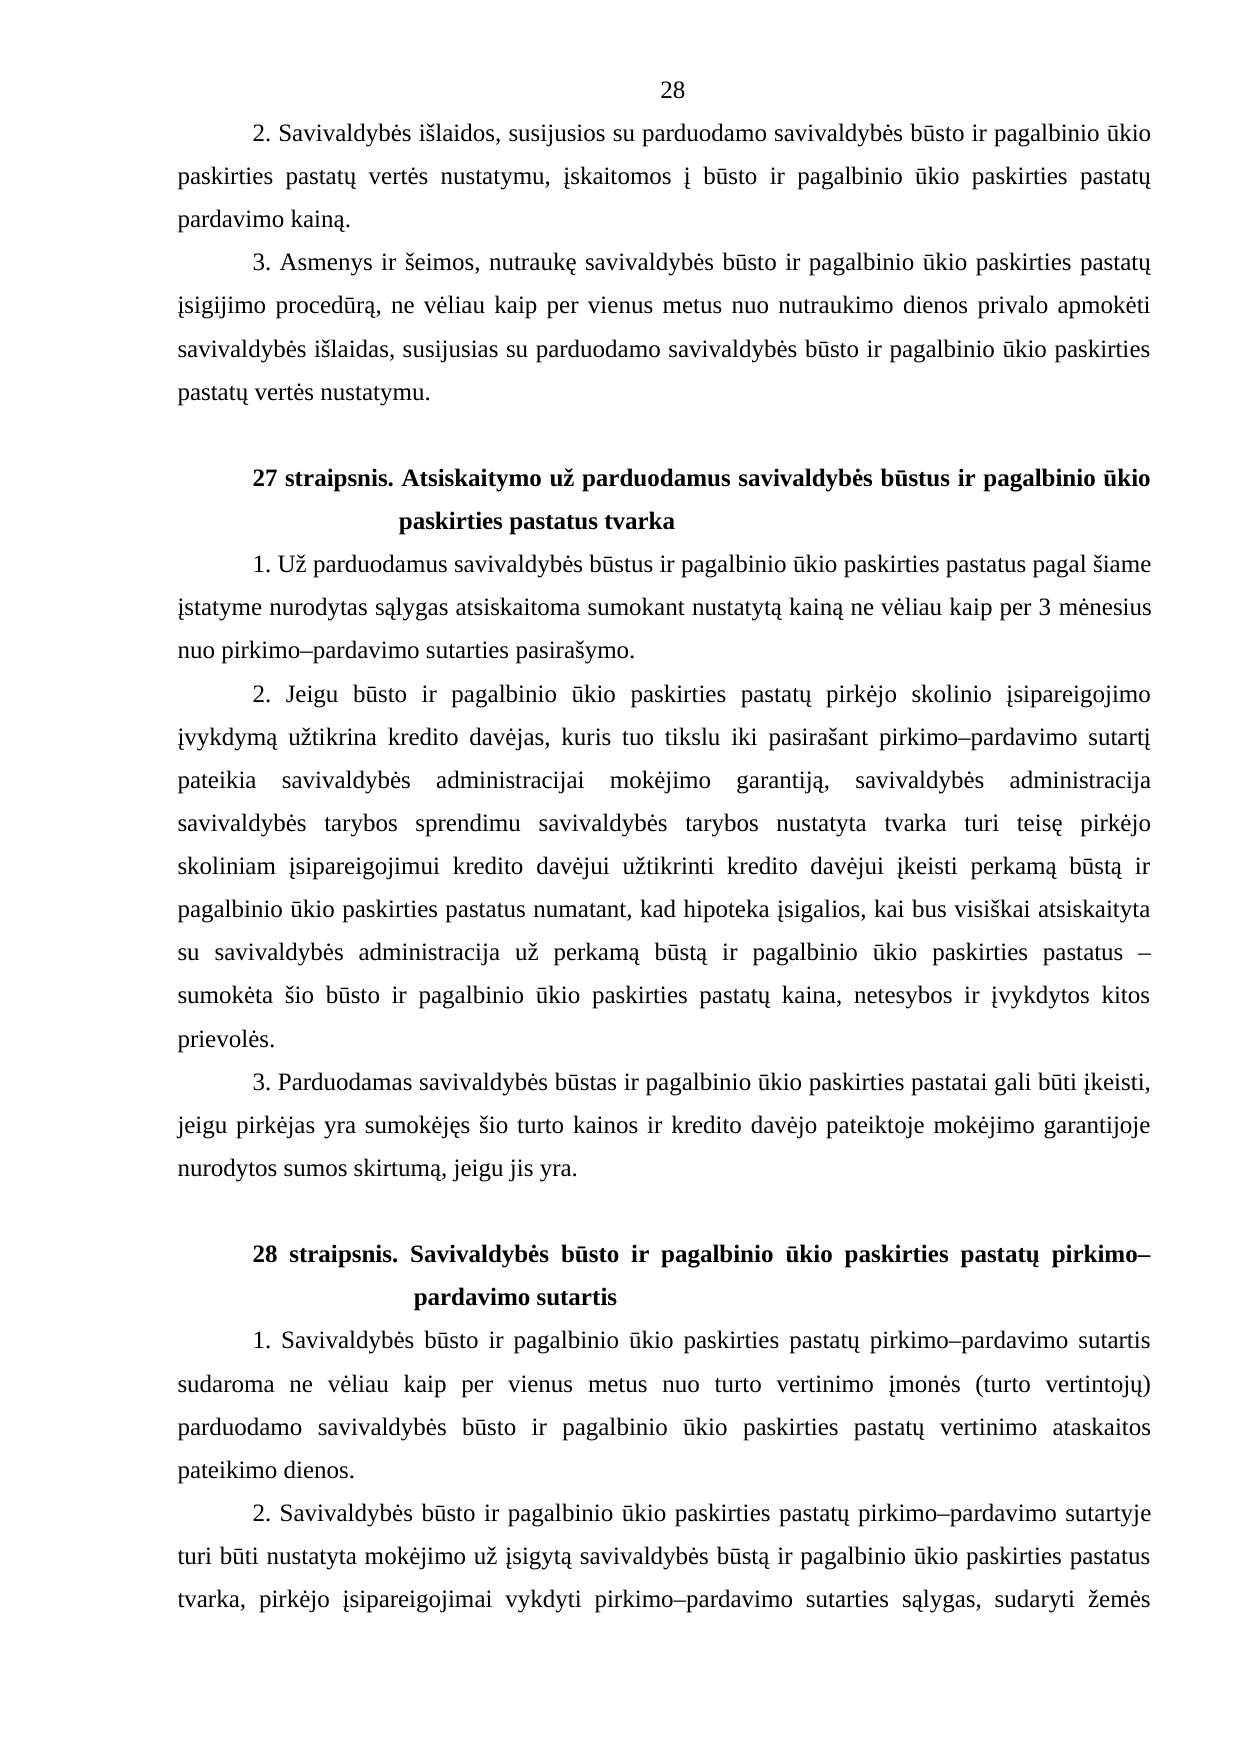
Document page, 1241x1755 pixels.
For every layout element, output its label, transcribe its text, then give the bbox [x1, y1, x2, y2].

text 1. Už parduodamus savivaldybės būstus ir pagalbinio ūkio paskirties pastatus pagal šiame įstatyme nurodytas sąlygas atsiskaitoma sumokant nustatytą kainą ne vėliau kaip per 3 mėnesius nuo pirkimo–pardavimo sutarties pasirašymo. [177, 549, 1152, 664]
text 2. Savivaldybės išlaidos, susijusios su parduodamo savivaldybės būsto ir pagalbinio ūkio paskirties pastatų vertės nustatymu, įskaitomos į būsto ir pagalbinio ūkio paskirties pastatų pardavimo kainą. [177, 118, 1152, 233]
text 28 straipsnis. Savivaldybės būsto ir pagalbinio ūkio paskirties pastatų pirkimo–pardavimo sutartis [252, 1239, 1152, 1311]
text 2. Savivaldybės būsto ir pagalbinio ūkio paskirties pastatų pirkimo–pardavimo sutartyje turi būti nustatyta mokėjimo už įsigytą savivaldybės būstą ir pagalbinio ūkio paskirties pastatus tvarka, pirkėjo įsipareigojimai vykdyti pirkimo–pardavimo sutarties sąlygas, sudaryti žemės [177, 1498, 1152, 1613]
text 3. Parduodamas savivaldybės būstas ir pagalbinio ūkio paskirties pastatai gali būti įkeisti, jeigu pirkėjas yra sumokėjęs šio turto kainos ir kredito davėjo pateiktoje mokėjimo garantijoje nurodytos sumos skirtumą, jeigu jis yra. [177, 1067, 1152, 1182]
text 1. Savivaldybės būsto ir pagalbinio ūkio paskirties pastatų pirkimo–pardavimo sutartis sudaroma ne vėliau kaip per vienus metus nuo turto vertinimo įmonės (turto vertintojų) parduodamo savivaldybės būsto ir pagalbinio ūkio paskirties pastatų vertinimo ataskaitos pateikimo dienos. [177, 1326, 1152, 1484]
text 2. Jeigu būsto ir pagalbinio ūkio paskirties pastatų pirkėjo skolinio įsipareigojimo įvykdymą užtikrina kredito davėjas, kuris tuo tikslu iki pasirašant pirkimo–pardavimo sutartį pateikia savivaldybės administracijai mokėjimo garantiją, savivaldybės administracija savivaldybės tarybos sprendimu savivaldybės tarybos nustatyta tvarka turi teisę pirkėjo skoliniam įsipareigojimui kredito davėjui užtikrinti kredito davėjui įkeisti perkamą būstą ir pagalbinio ūkio paskirties pastatus numatant, kad hipoteka įsigalios, kai bus visiškai atsiskaityta su savivaldybės administracija už perkamą būstą ir pagalbinio ūkio paskirties pastatus – sumokėta šio būsto ir pagalbinio ūkio paskirties pastatų kaina, netesybos ir įvykdytos kitos prievolės. [177, 679, 1152, 1052]
text 3. Asmenys ir šeimos, nutraukę savivaldybės būsto ir pagalbinio ūkio paskirties pastatų įsigijimo procedūrą, ne vėliau kaip per vienus metus nuo nutraukimo dienos privalo apmokėti savivaldybės išlaidas, susijusias su parduodamo savivaldybės būsto ir pagalbinio ūkio paskirties pastatų vertės nustatymu. [177, 247, 1152, 406]
text 27 straipsnis. Atsiskaitymo už parduodamus savivaldybės būstus ir pagalbinio ūkio paskirties pastatus tvarka [252, 463, 1152, 535]
